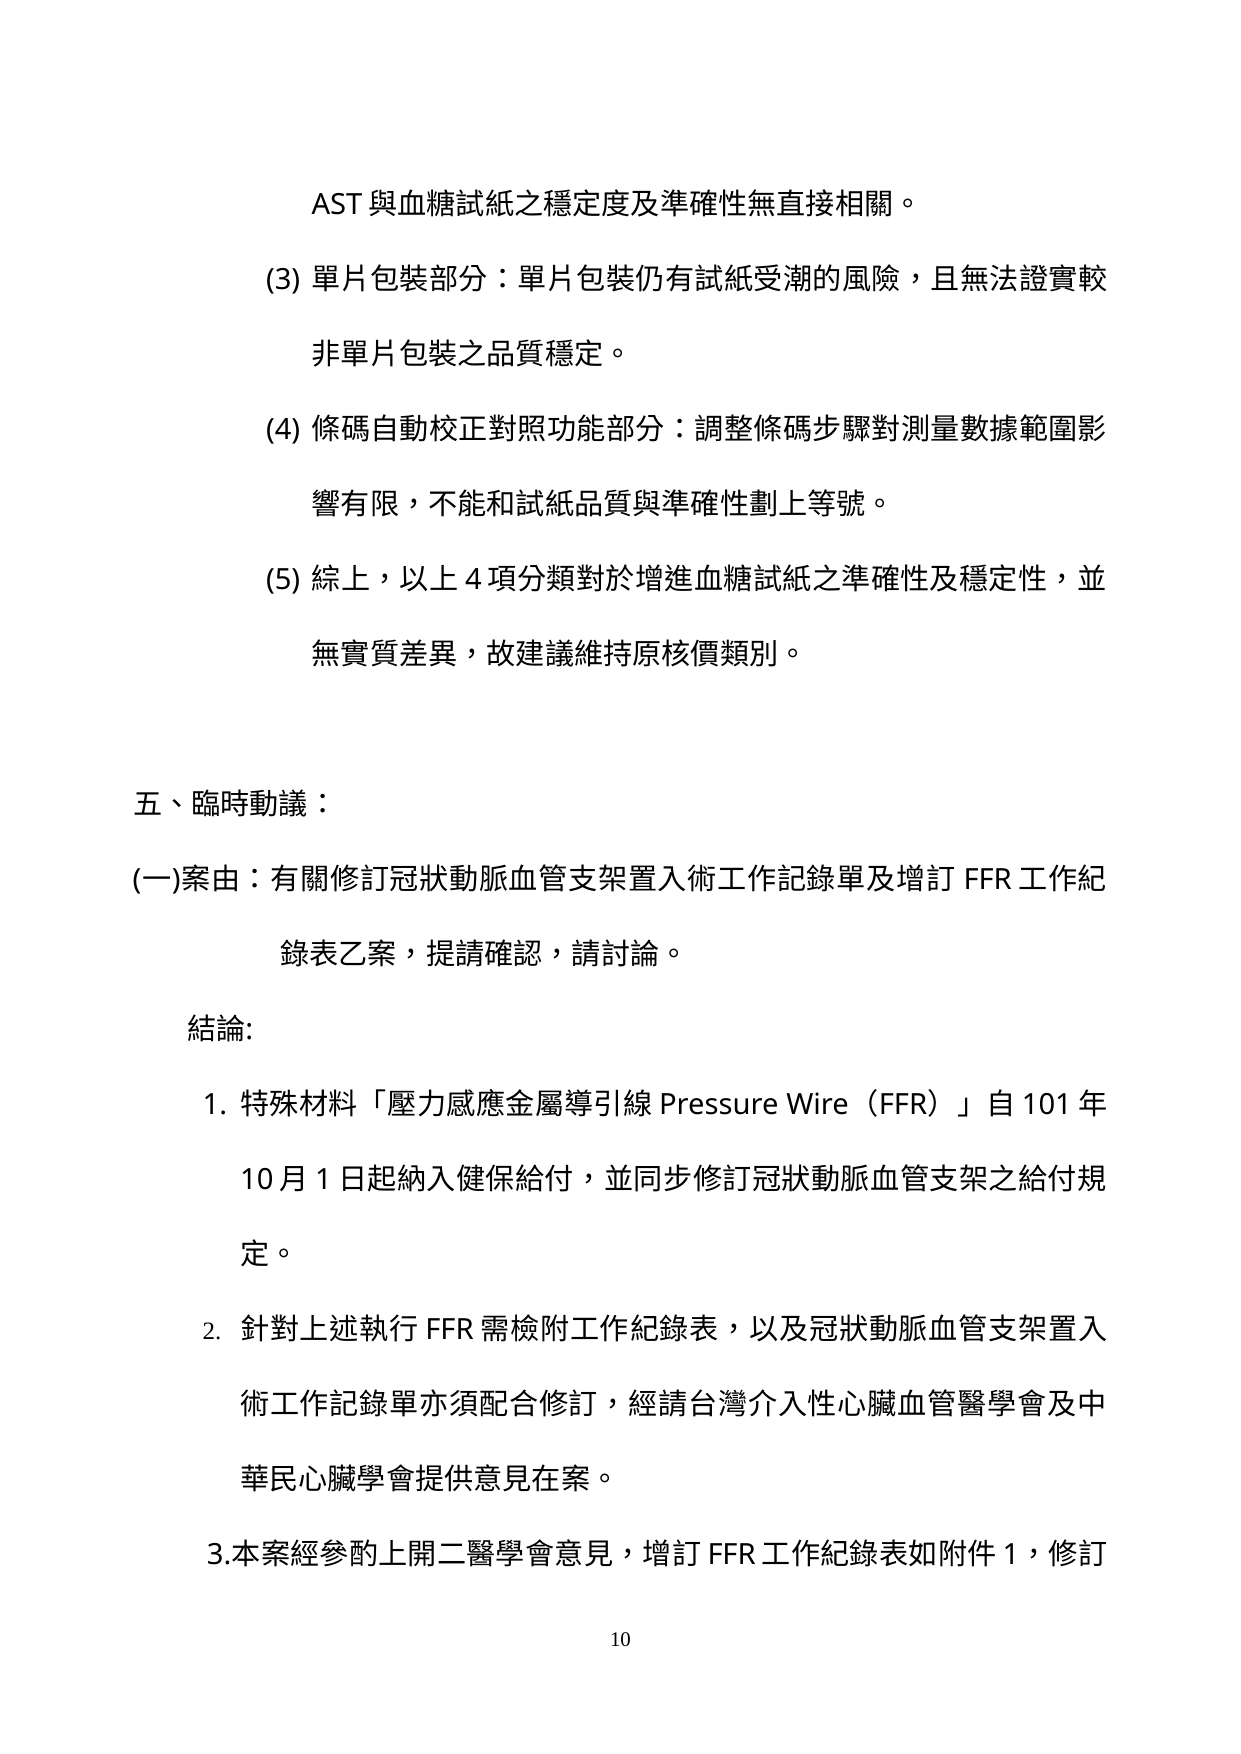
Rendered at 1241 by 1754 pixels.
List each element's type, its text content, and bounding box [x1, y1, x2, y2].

list 綜上，以上4項分類對於增進血糖試紙之準確性及穩定性，並無實質差異，故建議維持原核價類別。 [266, 539, 1107, 689]
list AST與血糖試紙之穩定度及準確性無直接相關。 [266, 164, 1107, 239]
text 結論: [187, 989, 1107, 1064]
list 特殊材料「壓力感應金屬導引線Pressure Wire（FFR）」自101年10月1日起納入健保給付，並同步修訂冠狀動脈血管支架之給付規定。 [202, 1064, 1107, 1289]
list 條碼自動校正對照功能部分：調整條碼步驟對測量數據範圍影響有限，不能和試紙品質與準確性劃上等號。 [266, 389, 1107, 539]
text (一)案由：有關修訂冠狀動脈血管支架置入術工作記錄單及增訂FFR工作紀錄表乙案，提請確認，請討論。 [132, 839, 1107, 989]
list 針對上述執行FFR需檢附工作紀錄表，以及冠狀動脈血管支架置入術工作記錄單亦須配合修訂，經請台灣介入性心臟血管醫學會及中華民心臟學會提供意見在案。 [202, 1289, 1107, 1514]
list 單片包裝部分：單片包裝仍有試紙受潮的風險，且無法證實較非單片包裝之品質穩定。 [266, 239, 1107, 389]
text 3.本案經參酌上開二醫學會意見，增訂FFR工作紀錄表如附件1，修訂 [207, 1514, 1107, 1589]
text 五、臨時動議： [133, 764, 1107, 839]
